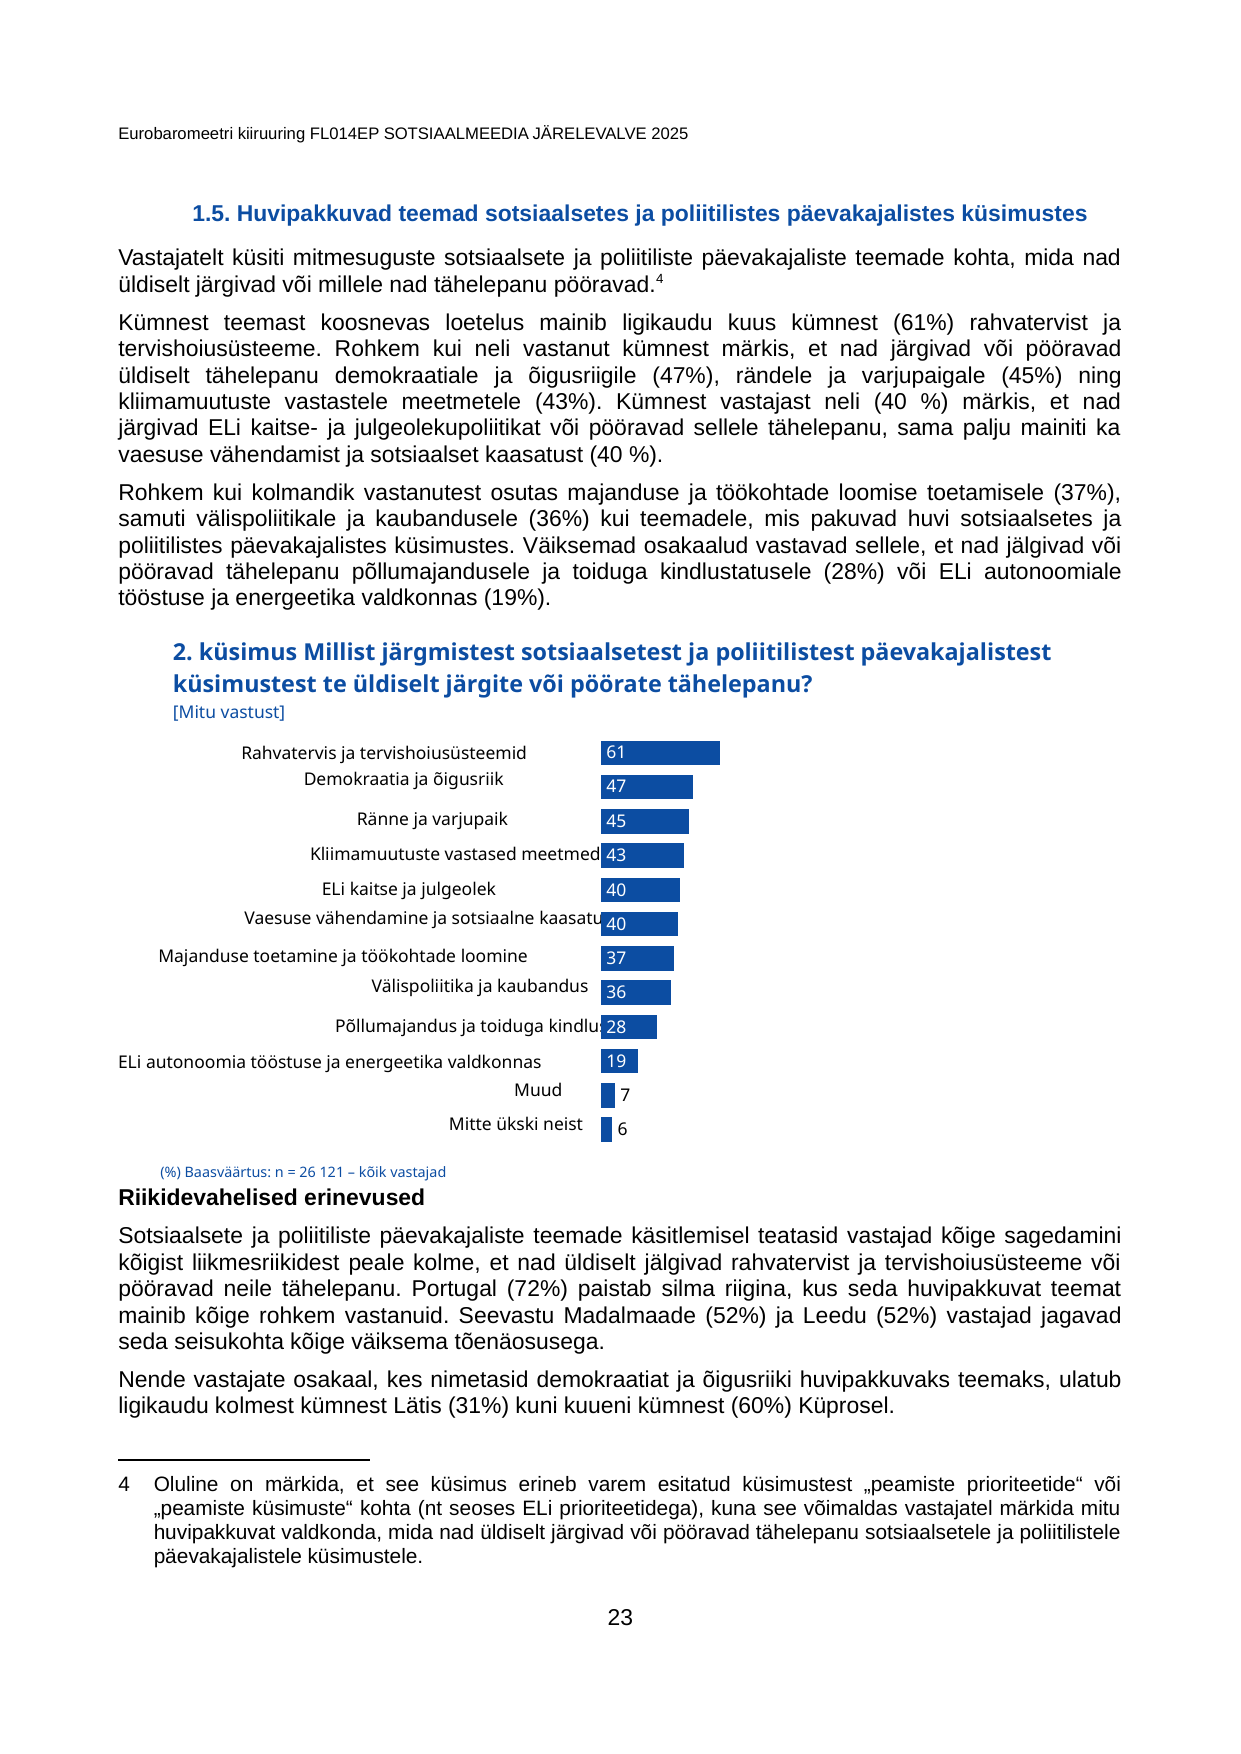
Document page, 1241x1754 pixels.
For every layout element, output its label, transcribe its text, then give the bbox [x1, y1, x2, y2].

text Vastajatelt küsiti mitmesuguste sotsiaalsete ja poliitiliste päevakajaliste teemade kohta, mida nad üldiselt järgivad või millele nad tähelepanu pööravad. [118, 244, 1122, 297]
text Nende vastajate osakaal, kes nimetasid demokraatiat ja õigusriiki huvipakkuvaks teemaks, ulatub ligikaudu kolmest kümnest Lätis (31%) kuni kuueni kümnest (60%) Küprosel. [118, 1366, 1122, 1419]
subtitle 1.5. Huvipakkuvad teemad sotsiaalsetes ja poliitilistes päevakajalistes küsimustes [118, 199, 1122, 226]
text Oluline on märkida, et see küsimus erineb varem esitatud küsimustest „peamiste prioriteetide“ või „peamiste küsimuste“ kohta (nt seoses ELi prioriteetidega), kuna see võimaldas vastajatel märkida mitu huvipakkuvat valdkonda, mida nad üldiselt järgivad või pööravad tähelepanu sotsiaalsetele ja poliitilistele päevakajalistele küsimustele. [118, 1472, 1122, 1568]
text Kümnest teemast koosnevas loetelus mainib ligikaudu kuus kümnest (61%) rahvatervist ja tervishoiusüsteeme. Rohkem kui neli vastanut kümnest märkis, et nad järgivad või pööravad üldiselt tähelepanu demokraatiale ja õigusriigile (47%), rändele ja varjupaigale (45%) ning kliimamuutuste vastastele meetmetele (43%). Kümnest vastajast neli (40 %) märkis, et nad järgivad ELi kaitse- ja julgeolekupoliitikat või pööravad sellele tähelepanu, sama palju mainiti ka vaesuse vähendamist ja sotsiaalset kaasatust (40 %). [118, 309, 1122, 467]
text Sotsiaalsete ja poliitiliste päevakajaliste teemade käsitlemisel teatasid vastajad kõige sagedamini kõigist liikmesriikidest peale kolme, et nad üldiselt jälgivad rahvatervist ja tervishoiusüsteeme või pööravad neile tähelepanu. Portugal (72%) paistab silma riigina, kus seda huvipakkuvat teemat mainib kõige rohkem vastanuid. Seevastu Madalmaade (52%) ja Leedu (52%) vastajad jagavad seda seisukohta kõige väiksema tõenäosusega. [118, 1222, 1122, 1354]
text Rohkem kui kolmandik vastanutest osutas majanduse ja töökohtade loomise toetamisele (37%), samuti välispoliitikale ja kaubandusele (36%) kui teemadele, mis pakuvad huvi sotsiaalsetes ja poliitilistes päevakajalistes küsimustes. Väiksemad osakaalud vastavad sellele, et nad jälgivad või pööravad tähelepanu põllumajandusele ja toiduga kindlustatusele (28%) või ELi autonoomiale tööstuse ja energeetika valdkonnas (19%). [118, 479, 1122, 611]
text Riikidevahelised erinevused [118, 622, 1122, 1211]
